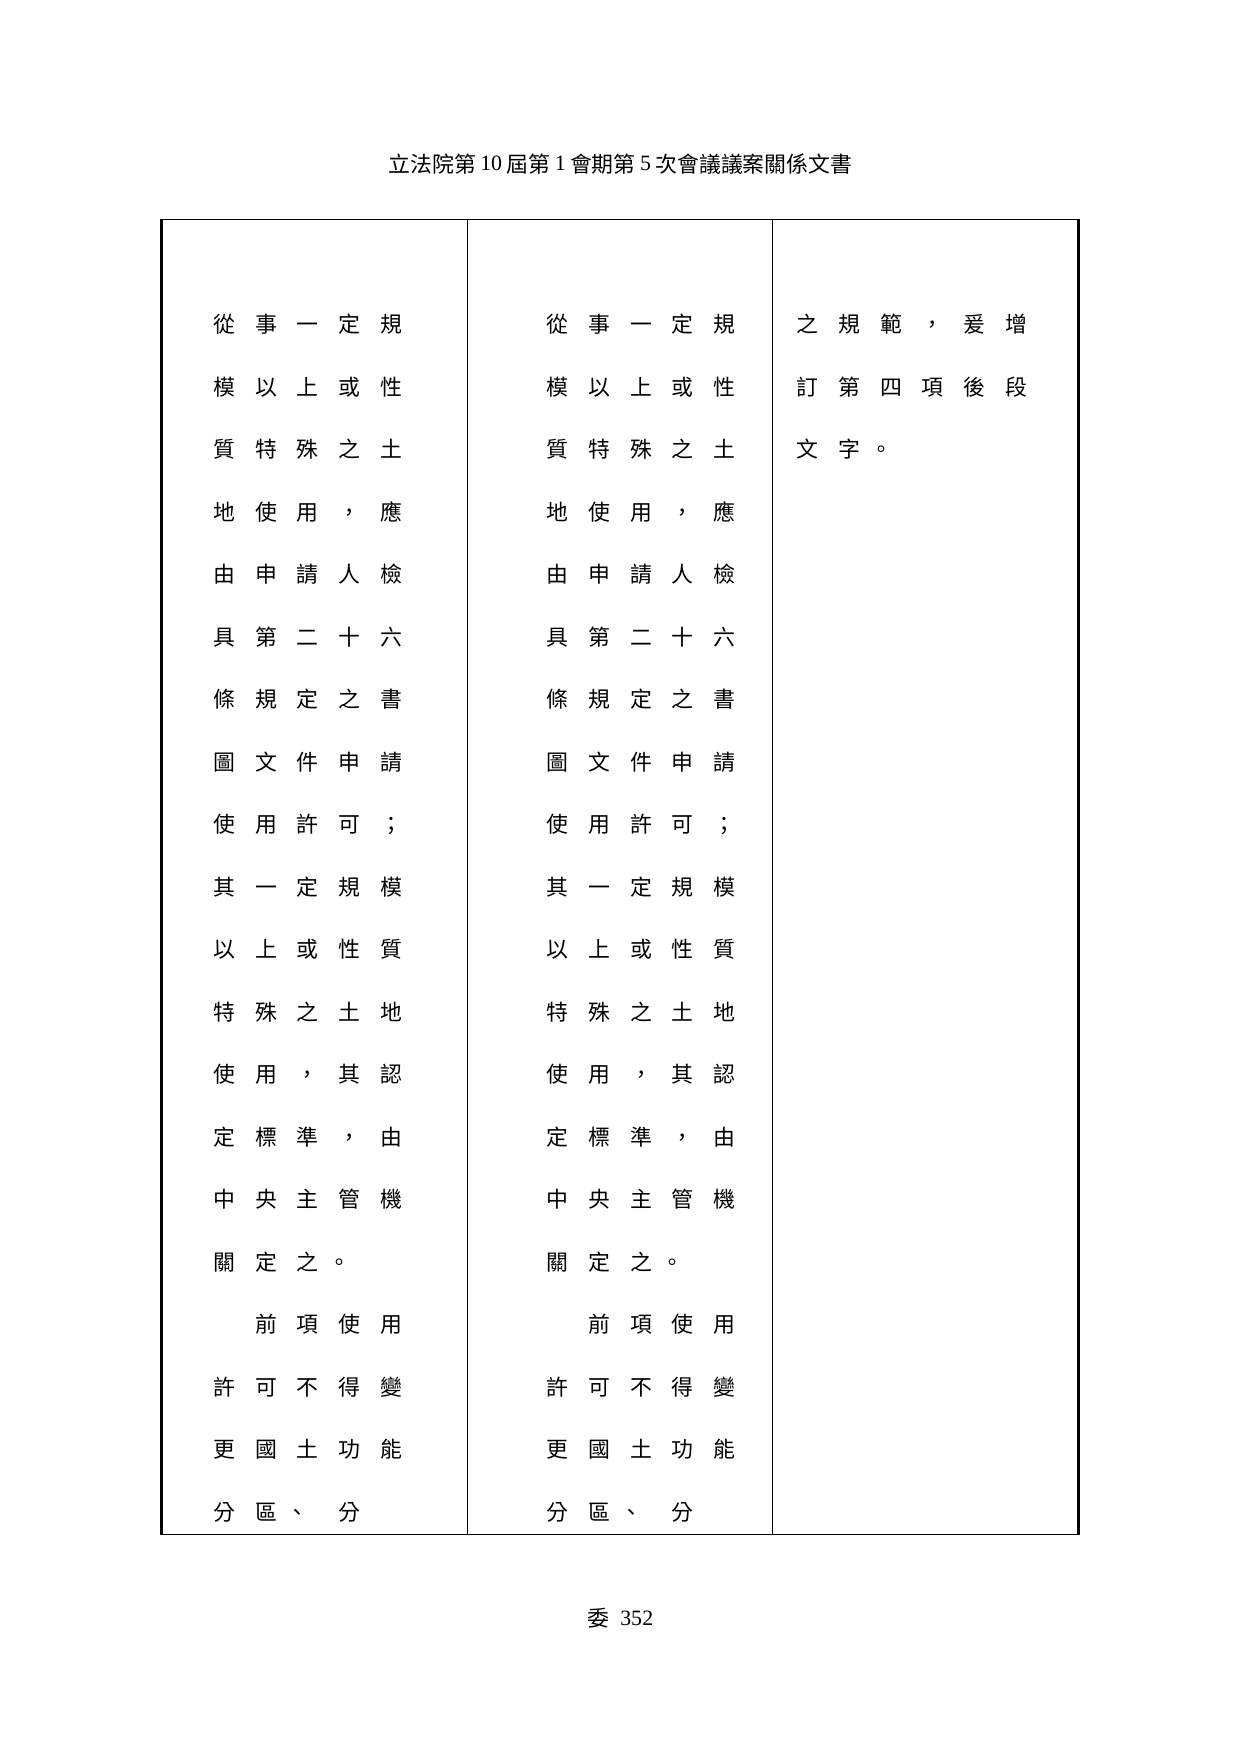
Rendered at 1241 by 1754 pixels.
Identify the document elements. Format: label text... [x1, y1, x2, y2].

table_cell 之規範，爰增訂第四項後段文字。 [773, 220, 1077, 1534]
table_cell 從事一定規模以上或性質特殊之土地使用，應由申請人檢具第二十六條規定之書圖文件申請使用許可；其一定規模以上或性質特殊之土地使用，其認定標準，由中央主管機關定之。 前項使用許可不得變更國土功能分區、分 [163, 220, 467, 1534]
table_cell 從事一定規模以上或性質特殊之土地使用，應由申請人檢具第二十六條規定之書圖文件申請使用許可；其一定規模以上或性質特殊之土地使用，其認定標準，由中央主管機關定之。 前項使用許可不得變更國土功能分區、分 [468, 220, 772, 1534]
